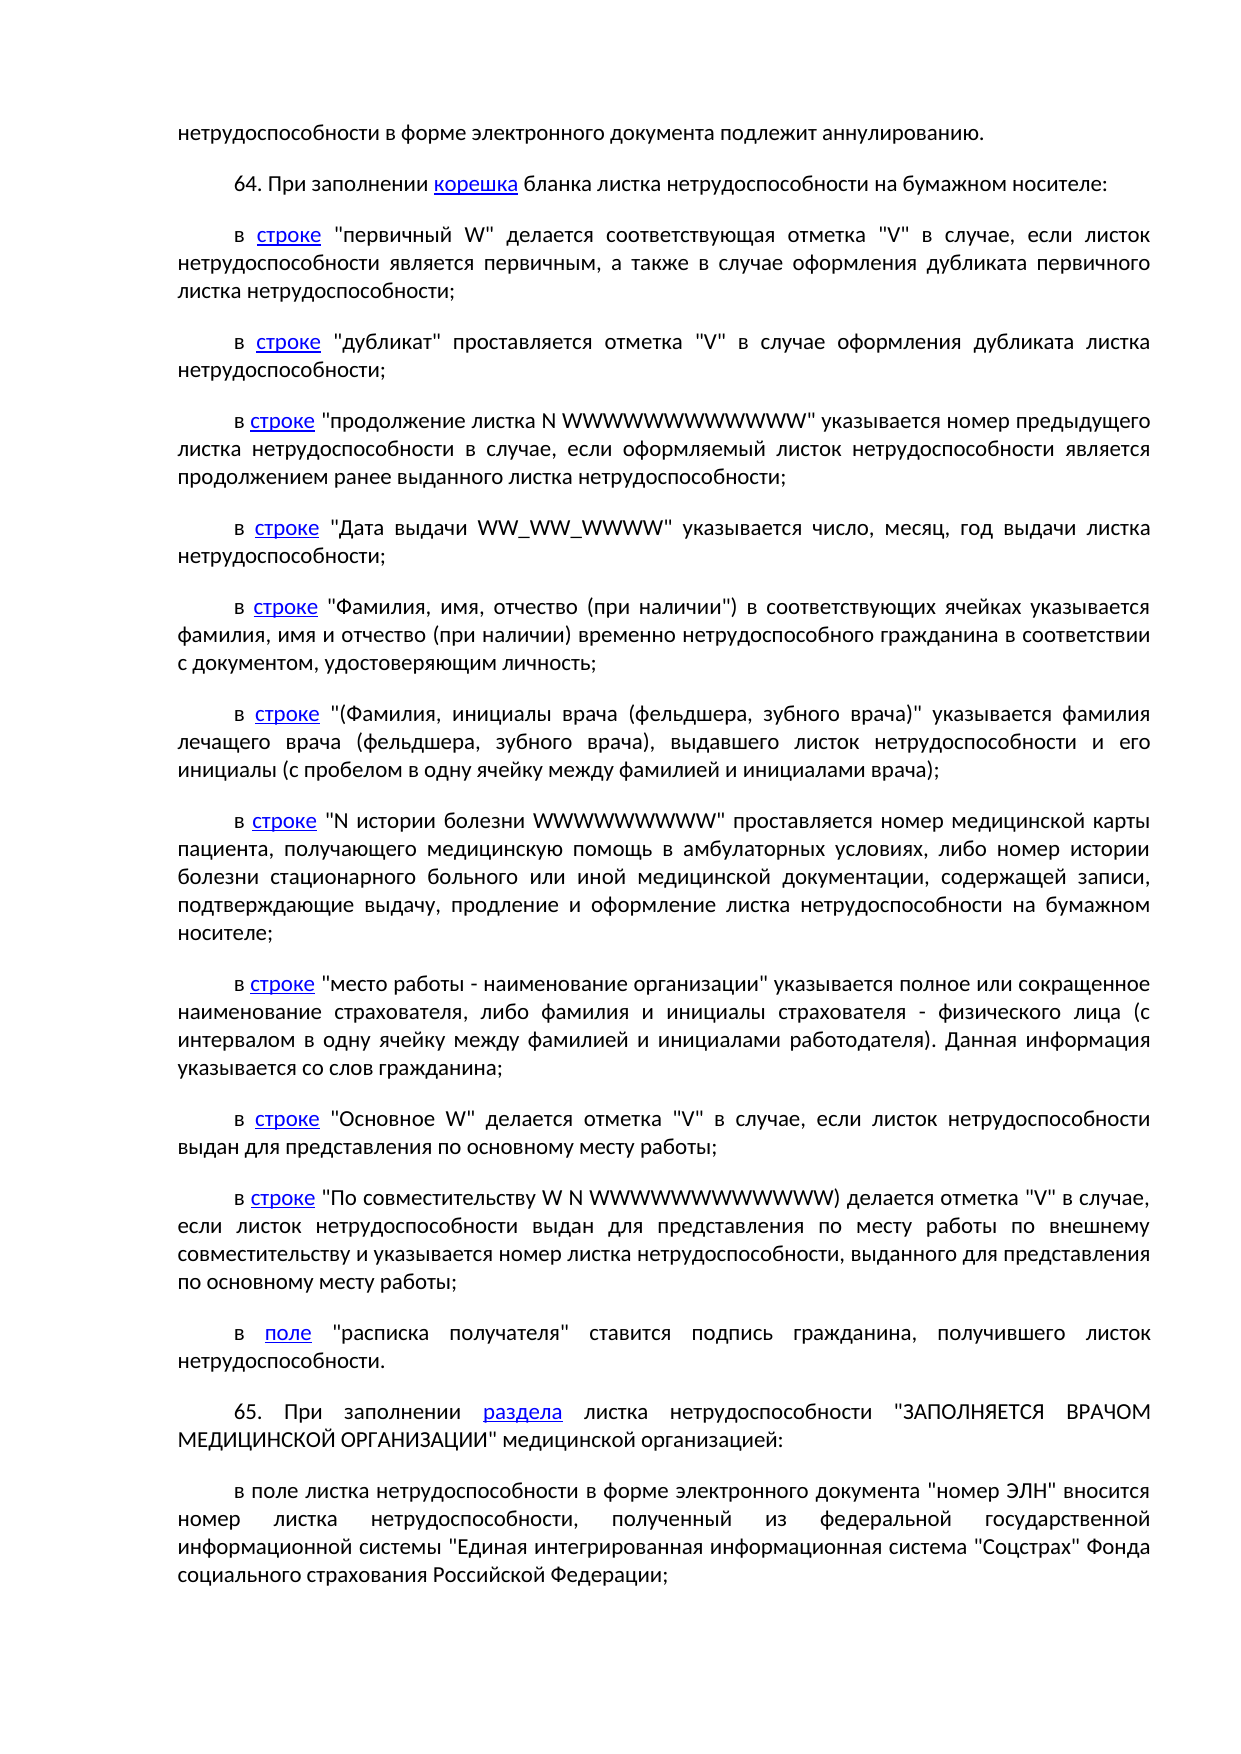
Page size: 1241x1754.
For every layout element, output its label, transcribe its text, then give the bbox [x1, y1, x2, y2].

text в строке "Дата выдачи WW_WW_WWWW" указывается число, месяц, год выдачи листка нетрудоспособности; [177, 513, 1152, 569]
text в строке "Основное W" делается отметка "V" в случае, если листок нетрудоспособности выдан для представления по основному месту работы; [177, 1104, 1152, 1160]
text 65. При заполнении раздела листка нетрудоспособности "ЗАПОЛНЯЕТСЯ ВРАЧОМ МЕДИЦИНСКОЙ ОРГАНИЗАЦИИ" медицинской организацией: [177, 1397, 1152, 1453]
text нетрудоспособности в форме электронного документа подлежит аннулированию. [177, 118, 1152, 146]
text 64. При заполнении корешка бланка листка нетрудоспособности на бумажном носителе: [177, 169, 1152, 197]
text в строке "N истории болезни WWWWWWWWW" проставляется номер медицинской карты пациента, получающего медицинскую помощь в амбулаторных условиях, либо номер истории болезни стационарного больного или иной медицинской документации, содержащей записи, подтверждающие выдачу, продление и оформление листка нетрудоспособности на бумажном носителе; [177, 806, 1152, 946]
text в строке "дубликат" проставляется отметка "V" в случае оформления дубликата листка нетрудоспособности; [177, 327, 1152, 383]
text в поле листка нетрудоспособности в форме электронного документа "номер ЭЛН" вносится номер листка нетрудоспособности, полученный из федеральной государственной информационной системы "Единая интегрированная информационная система "Соцстрах" Фонда социального страхования Российской Федерации; [177, 1476, 1152, 1588]
text в строке "продолжение листка N WWWWWWWWWWWW" указывается номер предыдущего листка нетрудоспособности в случае, если оформляемый листок нетрудоспособности является продолжением ранее выданного листка нетрудоспособности; [177, 406, 1152, 490]
text в строке "(Фамилия, инициалы врача (фельдшера, зубного врача)" указывается фамилия лечащего врача (фельдшера, зубного врача), выдавшего листок нетрудоспособности и его инициалы (с пробелом в одну ячейку между фамилией и инициалами врача); [177, 699, 1152, 783]
text в строке "место работы - наименование организации" указывается полное или сокращенное наименование страхователя, либо фамилия и инициалы страхователя - физического лица (с интервалом в одну ячейку между фамилией и инициалами работодателя). Данная информация указывается со слов гражданина; [177, 969, 1152, 1081]
text в поле "расписка получателя" ставится подпись гражданина, получившего листок нетрудоспособности. [177, 1318, 1152, 1374]
text в строке "первичный W" делается соответствующая отметка "V" в случае, если листок нетрудоспособности является первичным, а также в случае оформления дубликата первичного листка нетрудоспособности; [177, 220, 1152, 304]
text в строке "Фамилия, имя, отчество (при наличии") в соответствующих ячейках указывается фамилия, имя и отчество (при наличии) временно нетрудоспособного гражданина в соответствии с документом, удостоверяющим личность; [177, 592, 1152, 676]
text в строке "По совместительству W N WWWWWWWWWWWW) делается отметка "V" в случае, если листок нетрудоспособности выдан для представления по месту работы по внешнему совместительству и указывается номер листка нетрудоспособности, выданного для представления по основному месту работы; [177, 1183, 1152, 1295]
